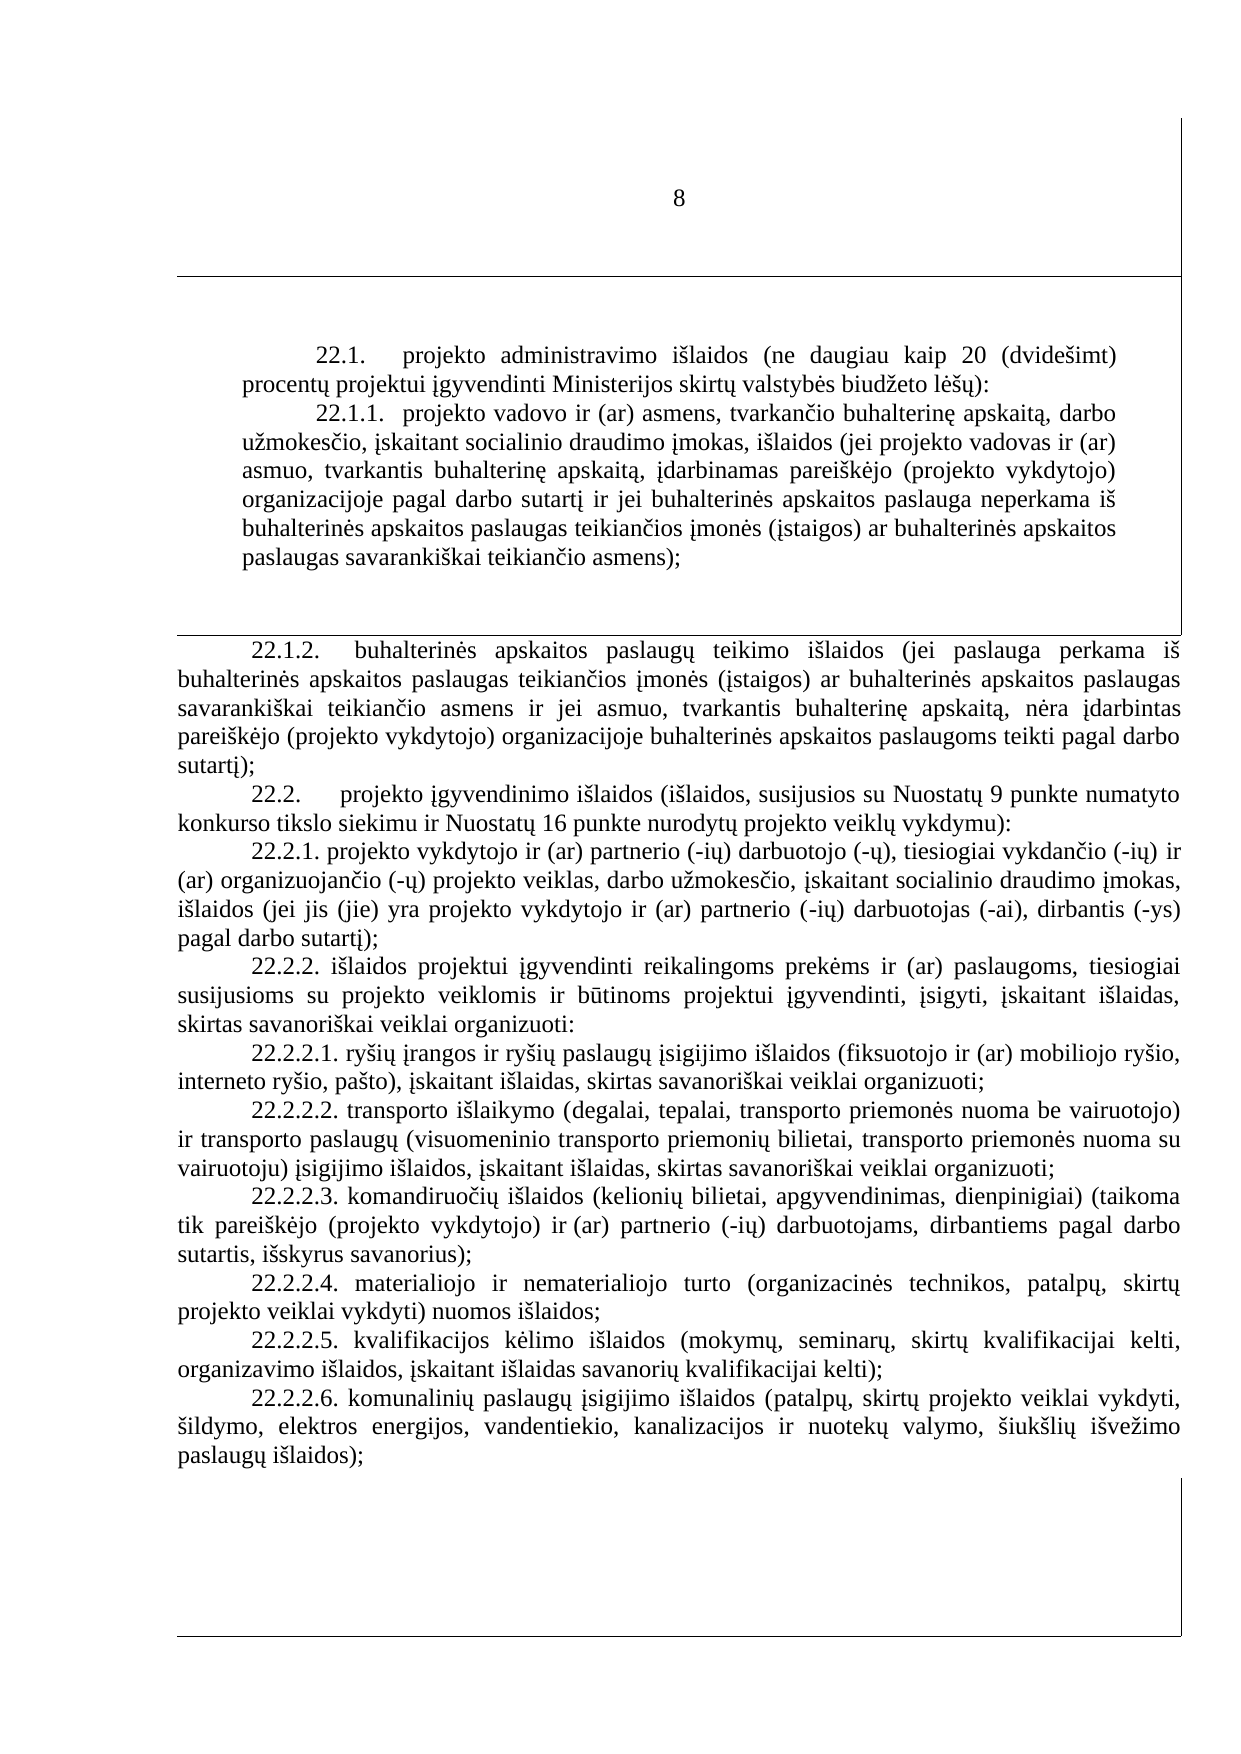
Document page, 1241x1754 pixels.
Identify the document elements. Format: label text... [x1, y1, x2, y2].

text 22.1.2. buhalterinės apskaitos paslaugų teikimo išlaidos (jei paslauga perkama iš buhalterinės apskaitos paslaugas teikiančios įmonės (įstaigos) ar buhalterinės apskaitos paslaugas savarankiškai teikiančio asmens ir jei asmuo, tvarkantis buhalterinę apskaitą, nėra įdarbintas pareiškėjo (projekto vykdytojo) organizacijoje buhalterinės apskaitos paslaugoms teikti pagal darbo sutartį); [177, 635, 1181, 779]
text 22.2.1. projekto vykdytojo ir (ar) partnerio (-ių) darbuotojo (-ų), tiesiogiai vykdančio (-ių) ir (ar) organizuojančio (-ų) projekto veiklas, darbo užmokesčio, įskaitant socialinio draudimo įmokas, išlaidos (jei jis (jie) yra projekto vykdytojo ir (ar) partnerio (‑ių) darbuotojas (-ai), dirbantis (-ys) pagal darbo sutartį); [177, 836, 1181, 951]
text 22.2.2.3. komandiruočių išlaidos (kelionių bilietai, apgyvendinimas, dienpinigiai) (taikoma tik pareiškėjo (projekto vykdytojo) ir (ar) partnerio (-ių) darbuotojams, dirbantiems pagal darbo sutartis, išskyrus savanorius); [177, 1181, 1181, 1268]
text 22.1. projekto administravimo išlaidos (ne daugiau kaip 20 (dvidešimt) procentų projektui įgyvendinti Ministerijos skirtų valstybės biudžeto lėšų): [177, 276, 1181, 398]
text 22.2.2.2. transporto išlaikymo (degalai, tepalai, transporto priemonės nuoma be vairuotojo) ir transporto paslaugų (visuomeninio transporto priemonių bilietai, transporto priemonės nuoma su vairuotoju) įsigijimo išlaidos, įskaitant išlaidas, skirtas savanoriškai veiklai organizuoti; [177, 1095, 1181, 1181]
text 22.2.2.4. materialiojo ir nematerialiojo turto (organizacinės technikos, patalpų, skirtų projekto veiklai vykdyti) nuomos išlaidos; [177, 1268, 1181, 1325]
text 22.2. projekto įgyvendinimo išlaidos (išlaidos, susijusios su Nuostatų 9 punkte numatyto konkurso tikslo siekimu ir Nuostatų 16 punkte nurodytų projekto veiklų vykdymu): [177, 779, 1181, 836]
text 22.2.2.6. komunalinių paslaugų įsigijimo išlaidos (patalpų, skirtų projekto veiklai vykdyti, šildymo, elektros energijos, vandentiekio, kanalizacijos ir nuotekų valymo, šiukšlių išvežimo paslaugų išlaidos); [177, 1383, 1181, 1469]
text 22.2.2. išlaidos projektui įgyvendinti reikalingoms prekėms ir (ar) paslaugoms, tiesiogiai susijusioms su projekto veiklomis ir būtinoms projektui įgyvendinti, įsigyti, įskaitant išlaidas, skirtas savanoriškai veiklai organizuoti: [177, 951, 1181, 1038]
text 22.2.2.5. kvalifikacijos kėlimo išlaidos (mokymų, seminarų, skirtų kvalifikacijai kelti, organizavimo išlaidos, įskaitant išlaidas savanorių kvalifikacijai kelti); [177, 1325, 1181, 1383]
text 22.2.2.1. ryšių įrangos ir ryšių paslaugų įsigijimo išlaidos (fiksuotojo ir (ar) mobiliojo ryšio, interneto ryšio, pašto), įskaitant išlaidas, skirtas savanoriškai veiklai organizuoti; [177, 1038, 1181, 1095]
text 22.1.1. projekto vadovo ir (ar) asmens, tvarkančio buhalterinę apskaitą, darbo užmokesčio, įskaitant socialinio draudimo įmokas, išlaidos (jei projekto vadovas ir (ar) asmuo, tvarkantis buhalterinę apskaitą, įdarbinamas pareiškėjo (projekto vykdytojo) organizacijoje pagal darbo sutartį ir jei buhalterinės apskaitos paslauga neperkama iš buhalterinės apskaitos paslaugas teikiančios įmonės (įstaigos) ar buhalterinės apskaitos paslaugas savarankiškai teikiančio asmens); [177, 398, 1181, 635]
